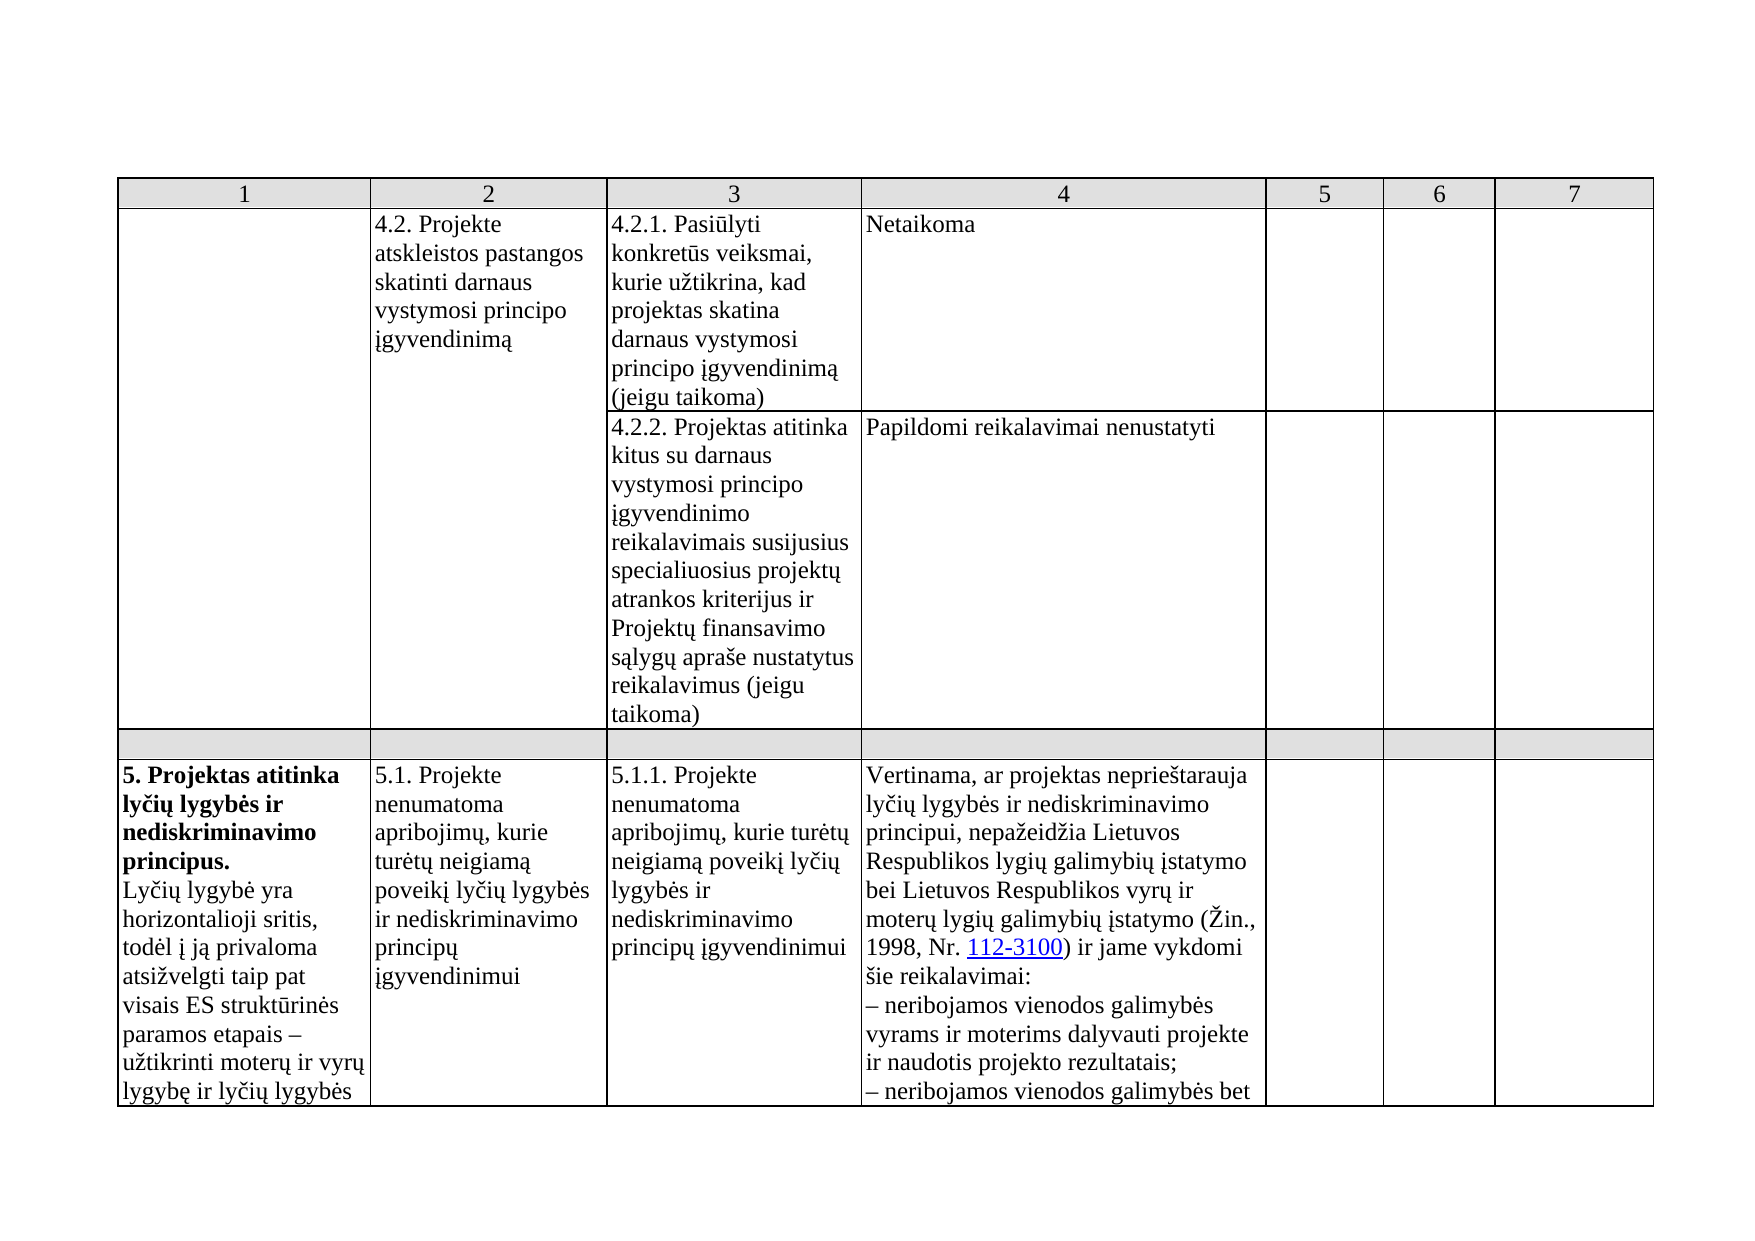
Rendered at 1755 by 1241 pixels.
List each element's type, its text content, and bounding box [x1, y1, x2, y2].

table_cell [1267, 412, 1383, 728]
table_cell 5. Projektas atitinka lyčių lygybės ir nediskriminavimo principus. Lyčių lygybė yra horizontalioji sritis, todėl į ją privaloma atsižvelgti taip pat visais ES struktūrinės paramos etapais – užtikrinti moterų ir vyrų lygybę ir lyčių lygybės [119, 760, 370, 1105]
table_cell 4.2.1. Pasiūlyti konkretūs veiksmai, kurie užtikrina, kad projektas skatina darnaus vystymosi principo įgyvendinimą (jeigu taikoma) [608, 209, 861, 410]
table_cell [119, 730, 370, 758]
table_cell [862, 730, 1265, 758]
table_cell [1384, 730, 1494, 758]
table_cell [1267, 760, 1383, 1105]
table_cell [1496, 760, 1653, 1105]
table_cell [1384, 209, 1494, 410]
table_cell [371, 730, 606, 758]
table_cell [119, 209, 370, 728]
table_cell Papildomi reikalavimai nenustatyti [862, 412, 1265, 728]
table_header 7 [1496, 179, 1653, 207]
table_cell [1384, 760, 1494, 1105]
table_cell [1496, 209, 1653, 410]
table_cell [1267, 730, 1383, 758]
table_header 2 [371, 179, 606, 207]
table_cell [1496, 730, 1653, 758]
table_cell 4.2.2. Projektas atitinka kitus su darnaus vystymosi principo įgyvendinimo reikalavimais susijusius specialiuosius projektų atrankos kriterijus ir Projektų finansavimo sąlygų apraše nustatytus reikalavimus (jeigu taikoma) [608, 412, 861, 728]
table_header 1 [119, 179, 370, 207]
table_header 6 [1384, 179, 1494, 207]
table_header 3 [608, 179, 861, 207]
table_cell [1384, 412, 1494, 728]
table_header 4 [862, 179, 1265, 207]
table_header 5 [1267, 179, 1383, 207]
table_cell [608, 730, 861, 758]
table_cell [1267, 209, 1383, 410]
table_cell 4.2. Projekte atskleistos pastangos skatinti darnaus vystymosi principo įgyvendinimą [371, 209, 606, 728]
table_cell Netaikoma [862, 209, 1265, 410]
table_cell 5.1. Projekte nenumatoma apribojimų, kurie turėtų neigiamą poveikį lyčių lygybės ir nediskriminavimo principų įgyvendinimui [371, 760, 606, 1105]
table_cell [1496, 412, 1653, 728]
table_cell Vertinama, ar projektas neprieštarauja lyčių lygybės ir nediskriminavimo principui, nepažeidžia Lietuvos Respublikos lygių galimybių įstatymo bei Lietuvos Respublikos vyrų ir moterų lygių galimybių įstatymo (Žin., 1998, Nr. 112-3100) ir jame vykdomi šie reikalavimai: – neribojamos vienodos galimybės vyrams ir moterims dalyvauti projekte ir naudotis projekto rezultatais; – neribojamos vienodos galimybės bet [862, 760, 1265, 1105]
table_cell 5.1.1. Projekte nenumatoma apribojimų, kurie turėtų neigiamą poveikį lyčių lygybės ir nediskriminavimo principų įgyvendinimui [608, 760, 861, 1105]
